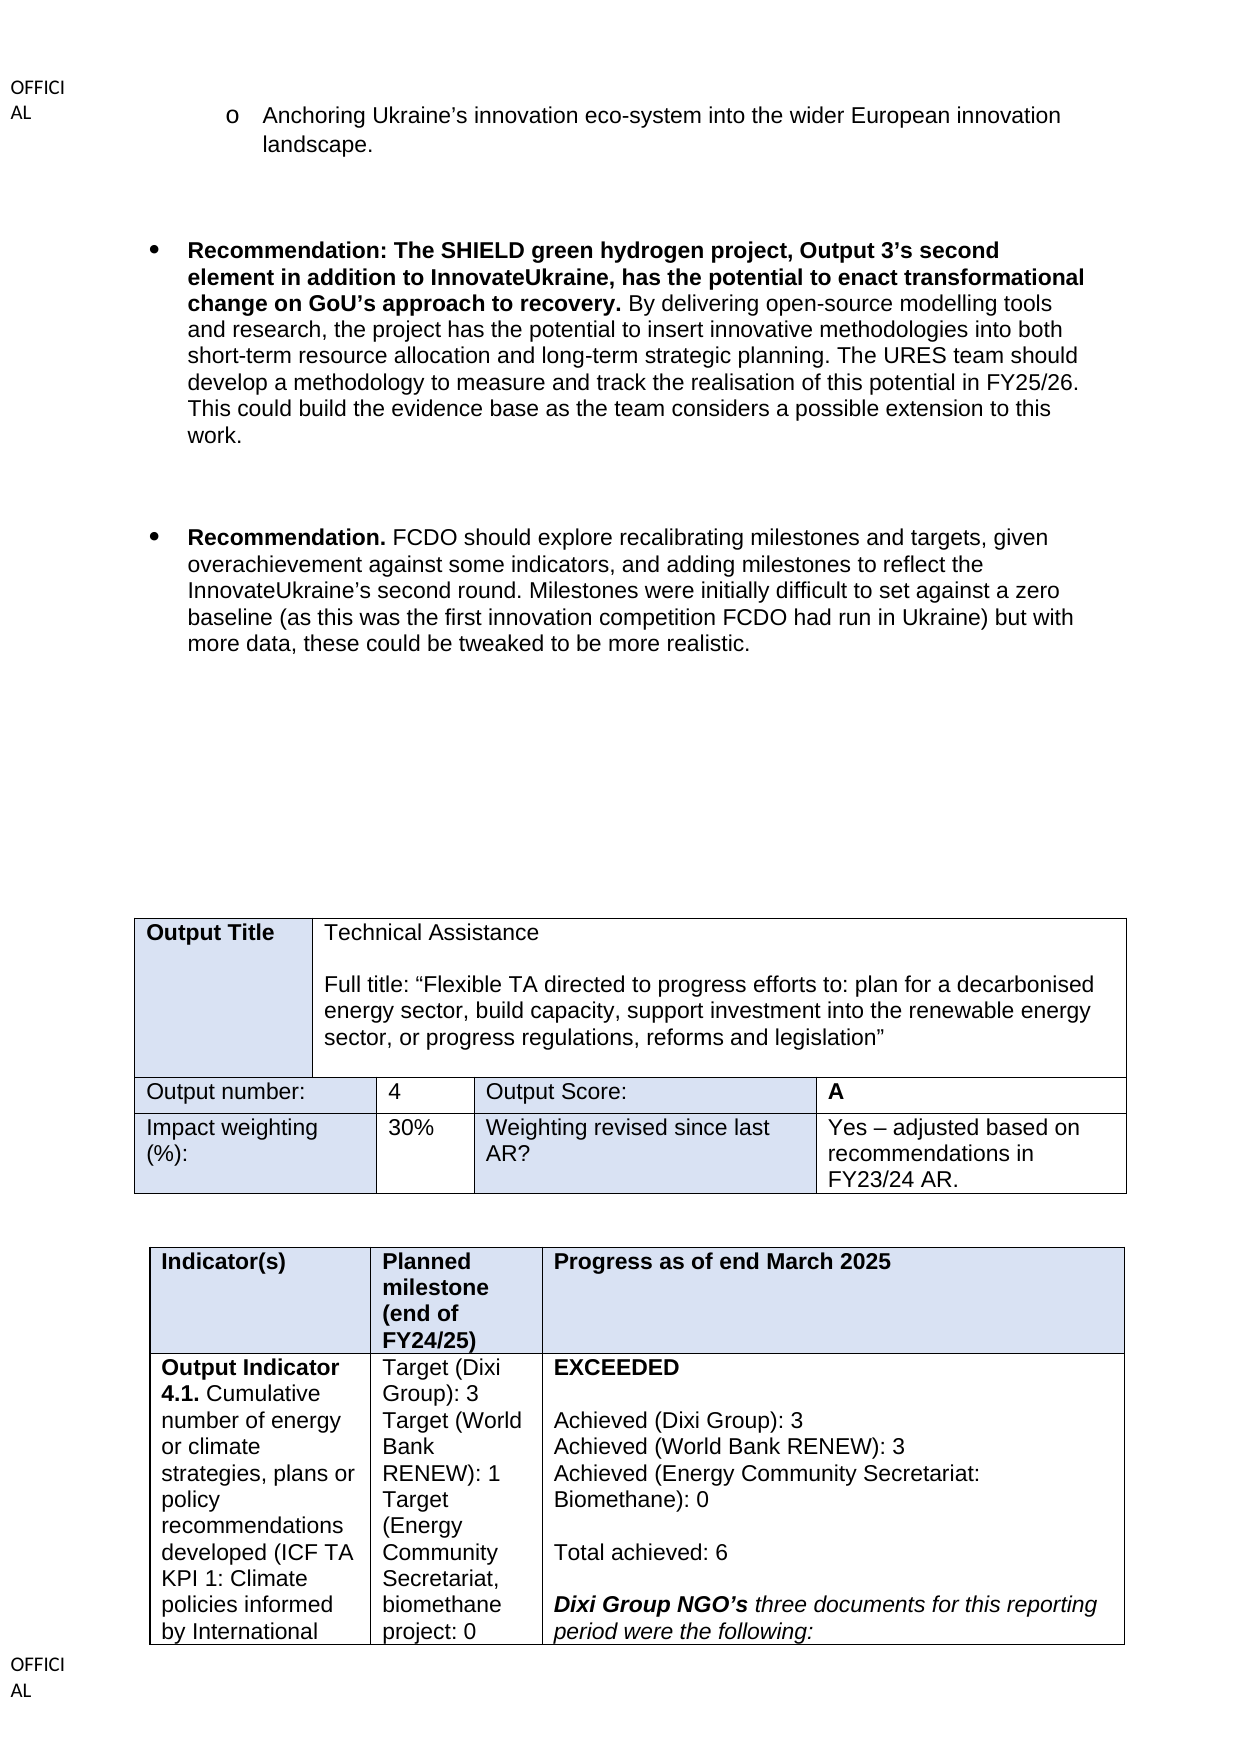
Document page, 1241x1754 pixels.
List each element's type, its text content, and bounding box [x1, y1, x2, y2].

table_cell Output Score: [475, 1078, 816, 1113]
table_cell 30% [377, 1114, 474, 1193]
table_cell Output Indicator 4.1. Cumulative number of energy or climate strategies, plans or policy recommendations developed (ICF TA KPI 1: Climate policies informed by International [151, 1354, 370, 1644]
list Anchoring Ukraine’s innovation eco-system into the wider European innovation landscape. [225, 102, 1090, 158]
list Recommendation. FCDO should explore recalibrating milestones and targets, given overachievement against some indicators, and adding milestones to reflect the InnovateUkraine’s second round. Milestones were initially difficult to set against a zero baseline (as this was the first innovation competition FCDO had run in Ukraine) but with more data, these could be tweaked to be more realistic. [150, 524, 1090, 657]
table_cell 4 [377, 1078, 474, 1113]
table_cell Target (Dixi Group): 3 Target (World Bank RENEW): 1 Target (Energy Community Secretariat, biomethane project: 0 [371, 1354, 542, 1644]
table_header Planned milestone (end of FY24/25) [371, 1248, 542, 1353]
table_cell Yes – adjusted based on recommendations in FY23/24 AR. [817, 1114, 1126, 1193]
table_cell Output number: [135, 1078, 376, 1113]
table_cell EXCEEDED Achieved (Dixi Group): 3 Achieved (World Bank RENEW): 3 Achieved (Energy Community Secretariat: Biomethane): 0 Total achieved: 6 Dixi Group NGO’s three documents for this reporting period were the following: [543, 1354, 1124, 1644]
table_header Technical Assistance Full title: “Flexible TA directed to progress efforts to: plan for a decarbonised energy sector, build capacity, support investment into the renewable energy sector, or progress regulations, reforms and legislation” [313, 919, 1126, 1077]
table_cell Weighting revised since last AR? [475, 1114, 816, 1193]
table_header Indicator(s) [151, 1248, 370, 1353]
table_header Output Title [135, 919, 312, 1077]
table_header Progress as of end March 2025 [543, 1248, 1124, 1353]
table_cell Impact weighting (%): [135, 1114, 376, 1193]
list Recommendation: The SHIELD green hydrogen project, Output 3’s second element in addition to InnovateUkraine, has the potential to enact transformational change on GoU’s approach to recovery. By delivering open-source modelling tools and research, the project has the potential to insert innovative methodologies into both short-term resource allocation and long-term strategic planning. The URES team should develop a methodology to measure and track the realisation of this potential in FY25/26. This could build the evidence base as the team considers a possible extension to this work. [150, 237, 1090, 448]
table_cell A [817, 1078, 1126, 1113]
